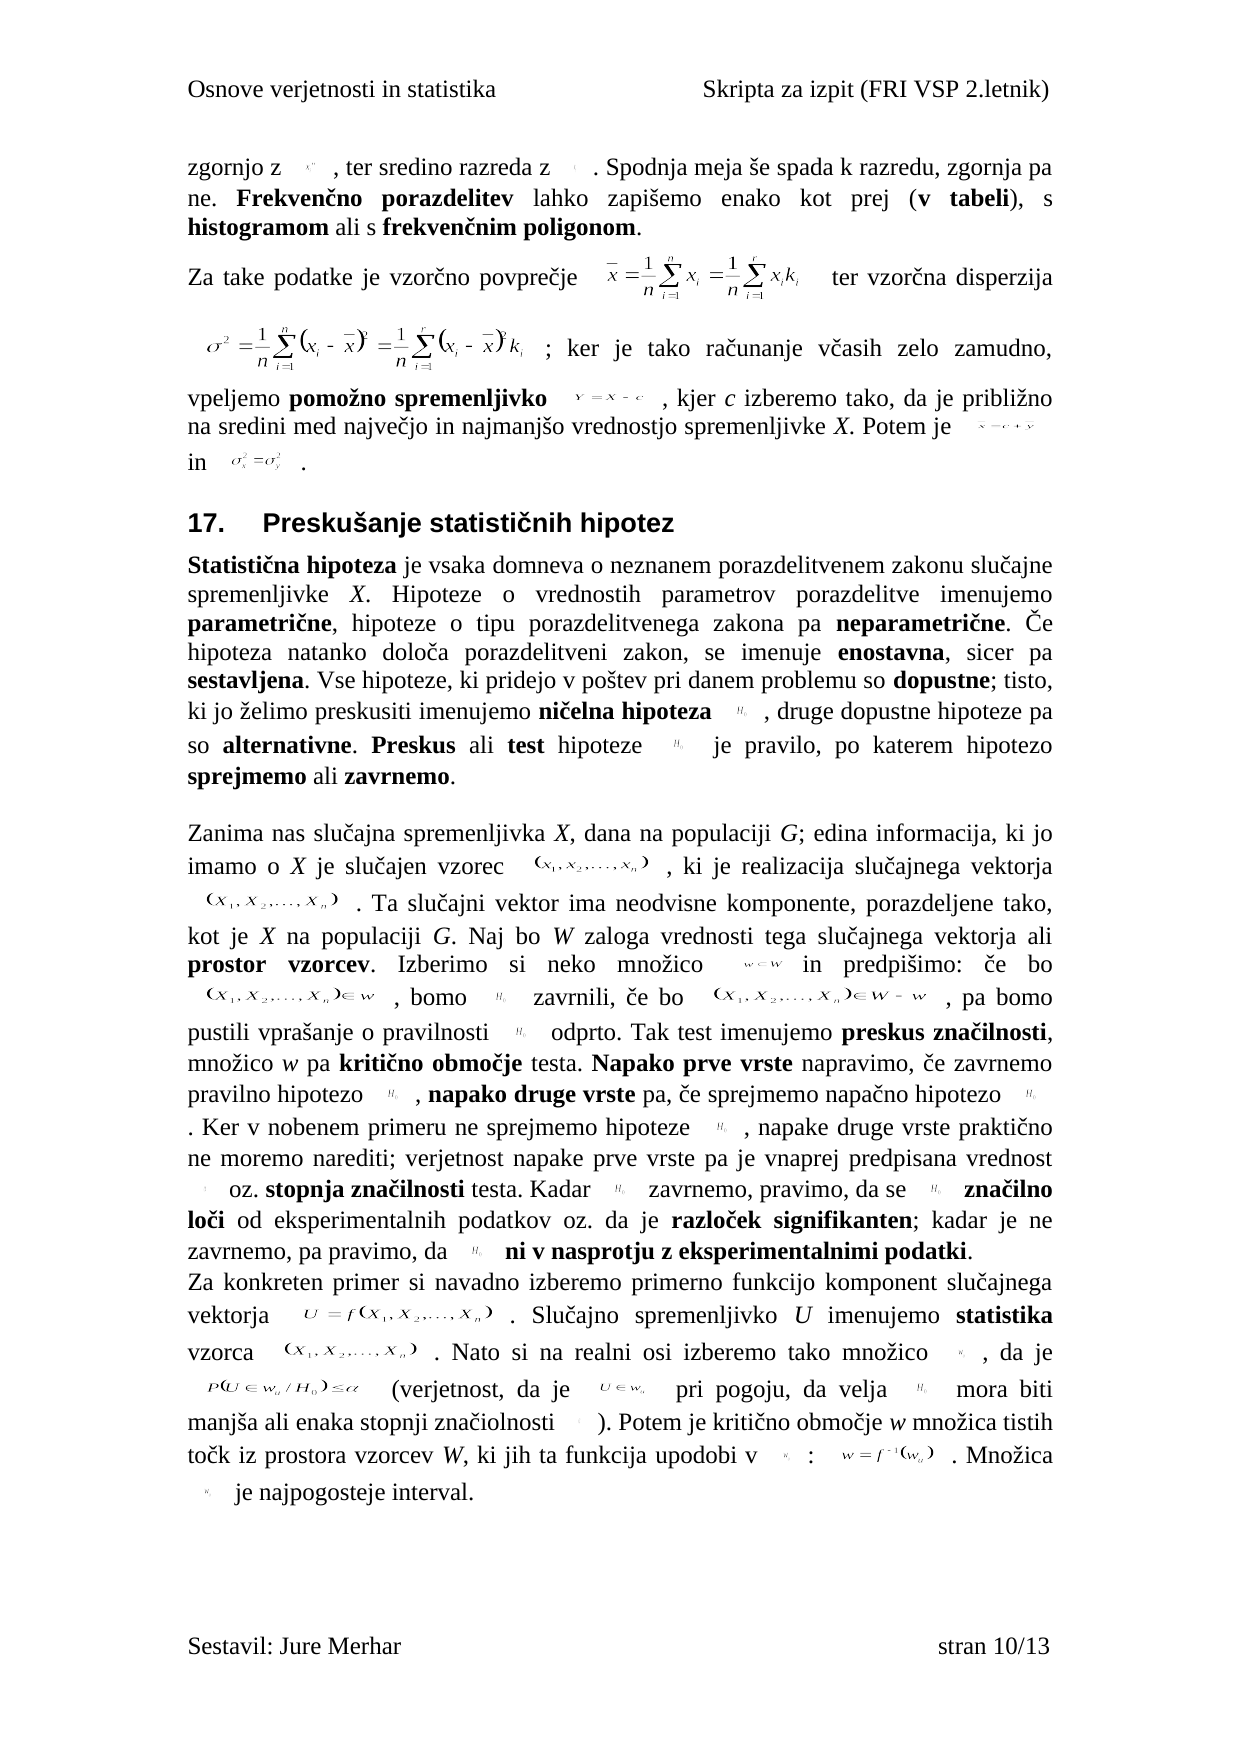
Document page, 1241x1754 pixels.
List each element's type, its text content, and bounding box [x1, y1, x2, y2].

text Za take podatke je vzorčno povprečje ter vzorčna disperzija ; ker je tako računanje včasih zelo zamudno, vpeljemo pomožno spremenljivko , kjer c izberemo tako, da je približno na sredini med največjo in najmanjšo vrednostjo spremenljivke X. Potem je in . [187, 241, 1053, 482]
text Za konkreten primer si navadno izberemo primerno funkcijo komponent slučajnega vektorja . Slučajno spremenljivko U imenujemo statistika vzorca . Nato si na realni osi izberemo tako množico , da je (verjetnost, da je pri pogoju, da velja mora biti manjša ali enaka stopnji značiolnosti ). Potem je kritično območje w množica tistih točk iz prostora vzorcev W, ki jih ta funkcija upodobi v : . Množica je najpogosteje interval. [187, 1267, 1053, 1508]
subtitle Preskušanje statističnih hipotez [187, 507, 1053, 538]
text Zanima nas slučajna spremenljivka X, dana na populaciji G; edina informacija, ki jo imamo o X je slučajen vzorec , ki je realizacija slučajnega vektorja . Ta slučajni vektor ima neodvisne komponente, porazdeljene tako, kot je X na populaciji G. Naj bo W zaloga vrednosti tega slučajnega vektorja ali prostor vzorcev. Izberimo si neko množico in predpišimo: če bo , bomo zavrnili, če bo , pa bomo pustili vprašanje o pravilnosti odprto. Tak test imenujemo preskus značilnosti, množico w pa kritično območje testa. Napako prve vrste napravimo, če zavrnemo pravilno hipotezo , napako druge vrste pa, če sprejmemo napačno hipotezo . Ker v nobenem primeru ne sprejmemo hipoteze , napake druge vrste praktično ne moremo narediti; verjetnost napake prve vrste pa je vnaprej predpisana vrednost oz. stopnja značilnosti testa. Kadar zavrnemo, pravimo, da se značilno loči od eksperimentalnih podatkov oz. da je razloček signifikanten; kadar je ne zavrnemo, pa pravimo, da ni v nasprotju z eksperimentalnimi podatki. [187, 818, 1053, 1267]
text zgornjo z , ter sredino razreda z . Spodnja meja še spada k razredu, zgornja pa ne. Frekvenčno porazdelitev lahko zapišemo enako kot prej (v tabeli), s histogramom ali s frekvenčnim poligonom. [187, 150, 1053, 241]
text Statistična hipoteza je vsaka domneva o neznanem porazdelitvenem zakonu slučajne spremenljivke X. Hipoteze o vrednostih parametrov porazdelitve imenujemo parametrične, hipoteze o tipu porazdelitvenega zakona pa neparametrične. Če hipoteza natanko določa porazdelitveni zakon, se imenuje enostavna, sicer pa sestavljena. Vse hipoteze, ki pridejo v poštev pri danem problemu so dopustne; tisto, ki jo želimo preskusiti imenujemo ničelna hipoteza , druge dopustne hipoteze pa so alternativne. Preskus ali test hipoteze je pravilo, po katerem hipotezo sprejmemo ali zavrnemo. [187, 551, 1053, 789]
